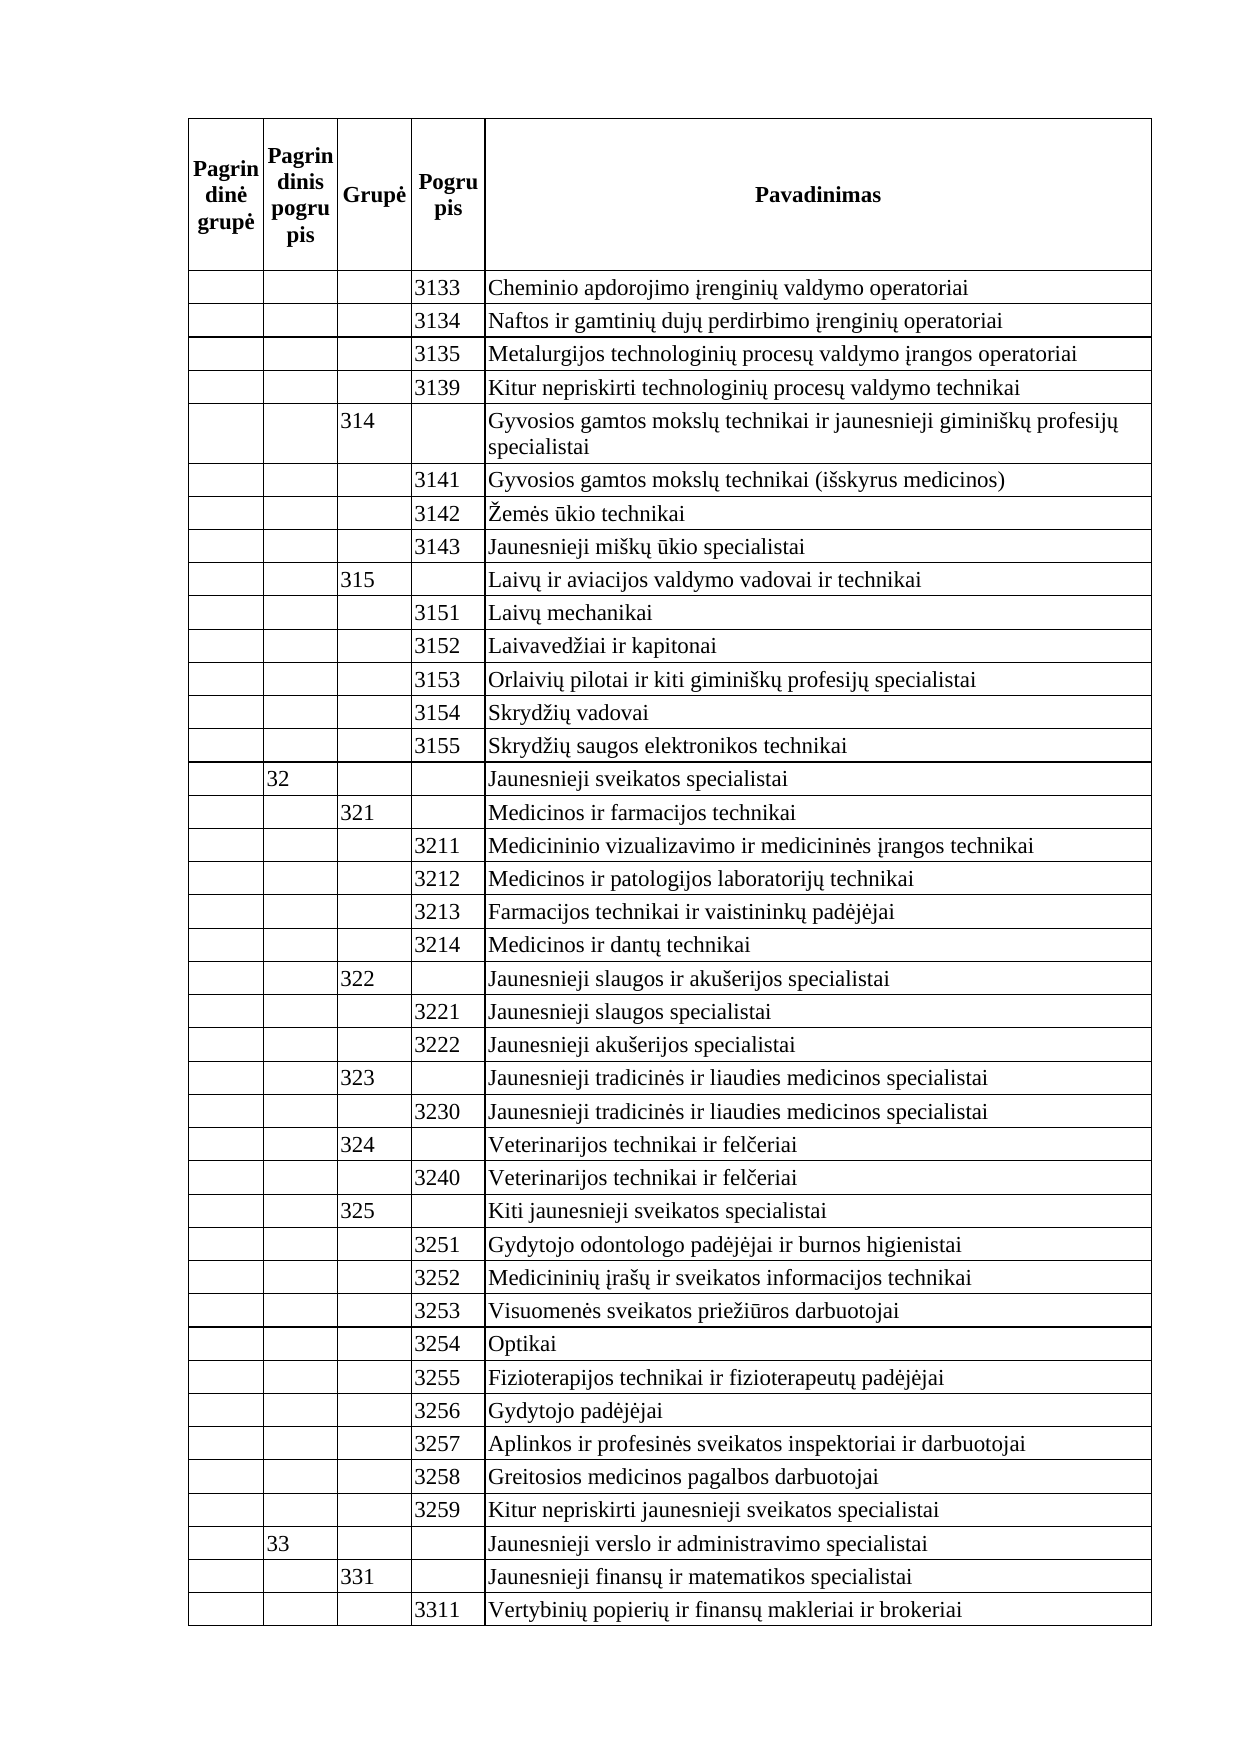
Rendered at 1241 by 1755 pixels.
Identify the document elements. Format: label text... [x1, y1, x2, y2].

table_cell Kitur nepriskirti jaunesnieji sveikatos specialistai [486, 1494, 1151, 1526]
table_cell [189, 1560, 263, 1592]
table_cell [412, 796, 484, 828]
table_cell Veterinarijos technikai ir felčeriai [486, 1161, 1151, 1193]
table_cell [264, 404, 337, 462]
table_cell [189, 1460, 263, 1492]
table_cell Laivavedžiai ir kapitonai [486, 630, 1151, 662]
table_cell Jaunesnieji miškų ūkio specialistai [486, 530, 1151, 562]
table_cell [412, 763, 484, 795]
table_cell 3155 [412, 729, 484, 761]
table_cell [264, 829, 337, 861]
table_cell Gydytojo padėjėjai [486, 1394, 1151, 1426]
table_cell Medicininių įrašų ir sveikatos informacijos technikai [486, 1261, 1151, 1293]
table_cell 322 [338, 962, 411, 994]
table_cell [264, 304, 337, 336]
table_cell [264, 1095, 337, 1127]
table_cell [338, 1593, 411, 1625]
table_cell [412, 563, 484, 595]
table_cell [338, 371, 411, 403]
table_cell 3253 [412, 1294, 484, 1326]
table_cell [264, 1028, 337, 1061]
table_cell 3252 [412, 1261, 484, 1293]
table_cell 3311 [412, 1593, 484, 1625]
table_cell [338, 596, 411, 628]
table_cell Medicinos ir farmacijos technikai [486, 796, 1151, 828]
table_cell Jaunesnieji sveikatos specialistai [486, 763, 1151, 795]
table_cell 3133 [412, 271, 484, 303]
table_cell [412, 962, 484, 994]
table_cell Medicinos ir patologijos laboratorijų technikai [486, 862, 1151, 894]
table_cell [189, 563, 263, 595]
table_cell [338, 1328, 411, 1359]
table_cell [338, 1427, 411, 1459]
table_cell Medicininio vizualizavimo ir medicininės įrangos technikai [486, 829, 1151, 861]
table_cell 3222 [412, 1028, 484, 1061]
table_cell 33 [264, 1527, 337, 1559]
table_cell [189, 371, 263, 403]
table_header Pavadinimas [486, 119, 1151, 270]
table_cell 3213 [412, 895, 484, 928]
table_cell [412, 1195, 484, 1227]
table_cell [264, 1328, 337, 1359]
table_cell Medicinos ir dantų technikai [486, 929, 1151, 961]
table_cell Skrydžių saugos elektronikos technikai [486, 729, 1151, 761]
table_cell [264, 929, 337, 961]
table_cell Jaunesnieji tradicinės ir liaudies medicinos specialistai [486, 1095, 1151, 1127]
table_cell [189, 1095, 263, 1127]
table_cell [264, 530, 337, 562]
table_cell [264, 371, 337, 403]
table_cell Naftos ir gamtinių dujų perdirbimo įrenginių operatoriai [486, 304, 1151, 336]
table_cell Vertybinių popierių ir finansų makleriai ir brokeriai [486, 1593, 1151, 1625]
table_cell [338, 696, 411, 728]
table_cell 3240 [412, 1161, 484, 1193]
table_cell 3143 [412, 530, 484, 562]
table_cell [338, 530, 411, 562]
table_cell 3214 [412, 929, 484, 961]
table_cell [189, 729, 263, 761]
table_cell [338, 829, 411, 861]
table_cell [264, 1593, 337, 1625]
table_cell 3141 [412, 464, 484, 496]
table_header Pagrindinė grupė [189, 119, 263, 270]
table_cell [338, 1261, 411, 1293]
table_cell [264, 596, 337, 628]
table_cell [189, 271, 263, 303]
table_cell [189, 1593, 263, 1625]
table_cell 3139 [412, 371, 484, 403]
table_cell Jaunesnieji finansų ir matematikos specialistai [486, 1560, 1151, 1592]
table_cell [189, 530, 263, 562]
table_cell [189, 962, 263, 994]
table_cell [189, 497, 263, 529]
table_cell [264, 1062, 337, 1094]
table_cell [412, 1527, 484, 1559]
table_cell [338, 763, 411, 795]
table_cell [189, 1328, 263, 1359]
table_cell 324 [338, 1128, 411, 1160]
table_cell [338, 630, 411, 662]
table_cell [189, 663, 263, 695]
table_cell 3254 [412, 1328, 484, 1359]
table_cell [264, 895, 337, 928]
table_cell 325 [338, 1195, 411, 1227]
table_cell [264, 1361, 337, 1393]
table_cell Cheminio apdorojimo įrenginių valdymo operatoriai [486, 271, 1151, 303]
table_cell [338, 1095, 411, 1127]
table_cell Fizioterapijos technikai ir fizioterapeutų padėjėjai [486, 1361, 1151, 1393]
table_cell 3230 [412, 1095, 484, 1127]
table_cell [338, 1161, 411, 1193]
table_cell [189, 895, 263, 928]
table_header Pogrupis [412, 119, 484, 270]
table_cell Jaunesnieji slaugos ir akušerijos specialistai [486, 962, 1151, 994]
table_cell [412, 1062, 484, 1094]
table_cell [189, 1394, 263, 1426]
table_cell [264, 663, 337, 695]
table_cell [264, 1161, 337, 1193]
table_cell [338, 663, 411, 695]
table_cell [264, 1228, 337, 1260]
table_cell [264, 1294, 337, 1326]
table_cell 323 [338, 1062, 411, 1094]
table_cell Kitur nepriskirti technologinių procesų valdymo technikai [486, 371, 1151, 403]
table_cell [338, 338, 411, 369]
table_cell [264, 630, 337, 662]
table_cell 3212 [412, 862, 484, 894]
table_cell [338, 1494, 411, 1526]
table_cell [264, 1494, 337, 1526]
table_cell [264, 796, 337, 828]
table_cell Greitosios medicinos pagalbos darbuotojai [486, 1460, 1151, 1492]
table_cell [264, 497, 337, 529]
table_cell [189, 1128, 263, 1160]
table_header Pagrindinis pogrupis [264, 119, 337, 270]
table_cell Jaunesnieji tradicinės ir liaudies medicinos specialistai [486, 1062, 1151, 1094]
table_cell Gyvosios gamtos mokslų technikai ir jaunesnieji giminiškų profesijų specialistai [486, 404, 1151, 462]
table_cell [189, 1494, 263, 1526]
table_cell Skrydžių vadovai [486, 696, 1151, 728]
table_cell [338, 464, 411, 496]
table_cell [264, 1427, 337, 1459]
table_header Grupė [338, 119, 411, 270]
table_cell [264, 464, 337, 496]
table_cell Veterinarijos technikai ir felčeriai [486, 1128, 1151, 1160]
table_cell Žemės ūkio technikai [486, 497, 1151, 529]
table_cell [264, 729, 337, 761]
table_cell [338, 995, 411, 1027]
table_cell [264, 1460, 337, 1492]
table_cell [338, 929, 411, 961]
table_cell 32 [264, 763, 337, 795]
table_cell 3152 [412, 630, 484, 662]
table_cell [264, 696, 337, 728]
table_cell [338, 304, 411, 336]
table_cell 331 [338, 1560, 411, 1592]
table_cell Gydytojo odontologo padėjėjai ir burnos higienistai [486, 1228, 1151, 1260]
table_cell 3151 [412, 596, 484, 628]
table_cell [338, 1228, 411, 1260]
table_cell [189, 338, 263, 369]
table_cell Jaunesnieji akušerijos specialistai [486, 1028, 1151, 1061]
table_cell [189, 1062, 263, 1094]
table_cell 3153 [412, 663, 484, 695]
table_cell Gyvosios gamtos mokslų technikai (išskyrus medicinos) [486, 464, 1151, 496]
table_cell [189, 304, 263, 336]
table_cell [189, 1261, 263, 1293]
table_cell 3258 [412, 1460, 484, 1492]
table_cell [264, 1394, 337, 1426]
table_cell Metalurgijos technologinių procesų valdymo įrangos operatoriai [486, 338, 1151, 369]
table_cell [338, 1460, 411, 1492]
table_cell [189, 829, 263, 861]
table_cell 3211 [412, 829, 484, 861]
table_cell [189, 1427, 263, 1459]
table_cell [412, 1128, 484, 1160]
table_cell [189, 1527, 263, 1559]
table_cell [264, 338, 337, 369]
table_cell [189, 1161, 263, 1193]
table_cell 315 [338, 563, 411, 595]
table_cell [189, 796, 263, 828]
table_cell [189, 696, 263, 728]
table_cell [189, 404, 263, 462]
table_cell 3256 [412, 1394, 484, 1426]
table_cell [189, 1228, 263, 1260]
table_cell [338, 1294, 411, 1326]
table_cell 3257 [412, 1427, 484, 1459]
table_cell [189, 596, 263, 628]
table_cell [189, 929, 263, 961]
table_cell [338, 862, 411, 894]
table_cell [264, 1261, 337, 1293]
table_cell [338, 1527, 411, 1559]
table_cell [338, 1361, 411, 1393]
table_cell [189, 1361, 263, 1393]
table_cell 3142 [412, 497, 484, 529]
table_cell 314 [338, 404, 411, 462]
table_cell [189, 464, 263, 496]
table_cell [338, 497, 411, 529]
table_cell [264, 1128, 337, 1160]
table_cell [189, 1294, 263, 1326]
table_cell 3259 [412, 1494, 484, 1526]
table_cell Farmacijos technikai ir vaistininkų padėjėjai [486, 895, 1151, 928]
table_cell 3154 [412, 696, 484, 728]
table_cell [189, 1028, 263, 1061]
table_cell [264, 995, 337, 1027]
table_cell [338, 895, 411, 928]
table_cell Kiti jaunesnieji sveikatos specialistai [486, 1195, 1151, 1227]
table_cell Aplinkos ir profesinės sveikatos inspektoriai ir darbuotojai [486, 1427, 1151, 1459]
table_cell [338, 271, 411, 303]
table_cell [189, 1195, 263, 1227]
table_cell [189, 995, 263, 1027]
table_cell [338, 1028, 411, 1061]
table_cell 3251 [412, 1228, 484, 1260]
table_cell [264, 1560, 337, 1592]
table_cell 321 [338, 796, 411, 828]
table_cell Laivų ir aviacijos valdymo vadovai ir technikai [486, 563, 1151, 595]
table_cell 3255 [412, 1361, 484, 1393]
table_cell [264, 1195, 337, 1227]
table_cell Orlaivių pilotai ir kiti giminiškų profesijų specialistai [486, 663, 1151, 695]
table_cell [264, 962, 337, 994]
table_cell 3221 [412, 995, 484, 1027]
table_cell [338, 1394, 411, 1426]
table_cell [412, 1560, 484, 1592]
table_cell Laivų mechanikai [486, 596, 1151, 628]
table_cell [338, 729, 411, 761]
table_cell [264, 271, 337, 303]
table_cell [189, 630, 263, 662]
table_cell 3134 [412, 304, 484, 336]
table_cell Jaunesnieji verslo ir administravimo specialistai [486, 1527, 1151, 1559]
table_cell 3135 [412, 338, 484, 369]
table_cell Jaunesnieji slaugos specialistai [486, 995, 1151, 1027]
table_cell Visuomenės sveikatos priežiūros darbuotojai [486, 1294, 1151, 1326]
table_cell [189, 862, 263, 894]
table_cell [264, 563, 337, 595]
table_cell Optikai [486, 1328, 1151, 1359]
table_cell [412, 404, 484, 462]
table_cell [189, 763, 263, 795]
table_cell [264, 862, 337, 894]
